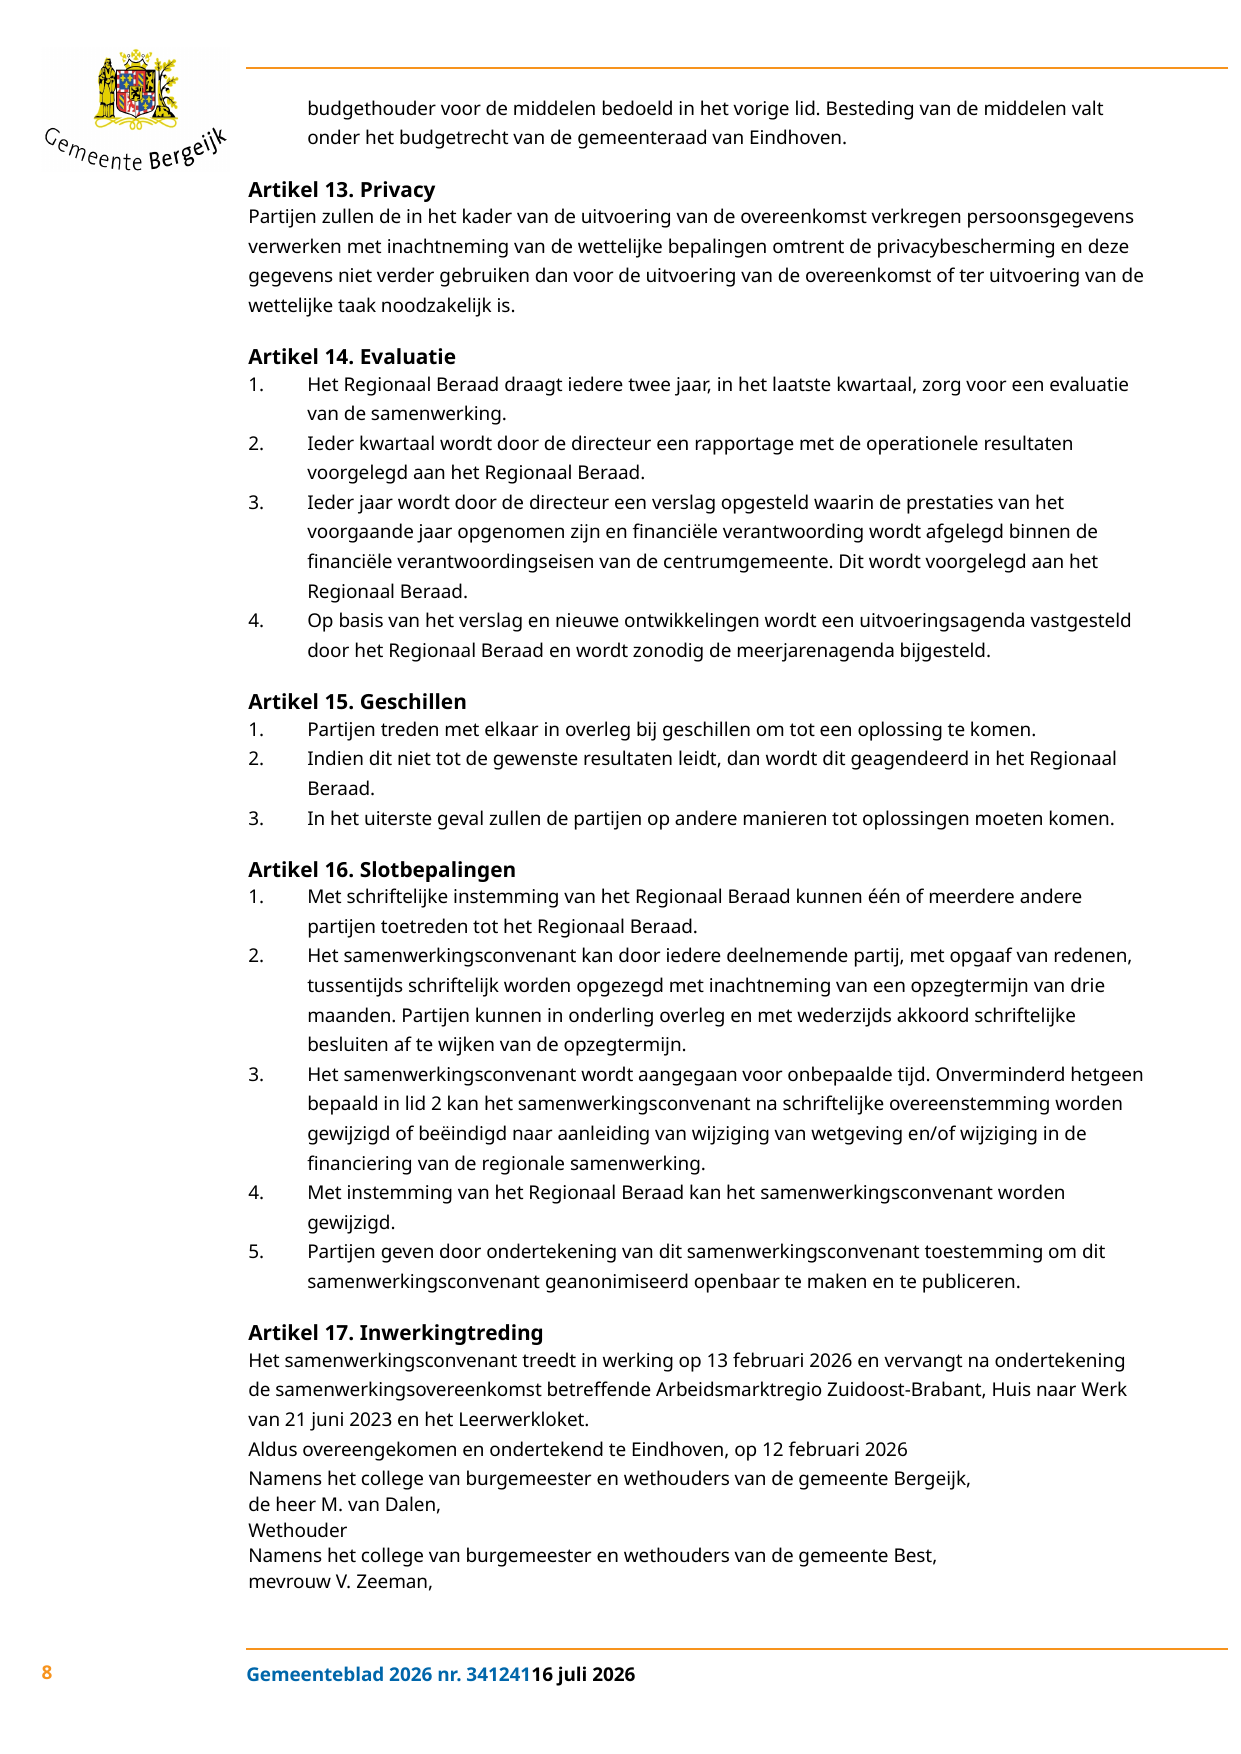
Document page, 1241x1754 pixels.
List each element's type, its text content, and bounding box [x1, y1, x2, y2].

list Met schriftelijke instemming van het Regionaal Beraad kunnen één of meerdere andere partijen toetreden tot het Regionaal Beraad. [248, 883, 1152, 939]
text Het samenwerkingsconvenant treedt in werking op 13 februari 2026 en vervangt na ondertekening de samenwerkingsovereenkomst betreffende Arbeidsmarktregio Zuidoost-Brabant, Huis naar Werk van 21 juni 2023 en het Leerwerkloket. [248, 1347, 1152, 1432]
list Partijen treden met elkaar in overleg bij geschillen om tot een oplossing te komen. [248, 716, 1152, 742]
list Op basis van het verslag en nieuwe ontwikkelingen wordt een uitvoeringsagenda vastgesteld door het Regionaal Beraad en wordt zonodig de meerjarenagenda bijgesteld. [248, 607, 1152, 663]
text Artikel 13. Privacy [248, 175, 1152, 203]
text Aldus overeengekomen en ondertekend te Eindhoven, op 12 februari 2026 [248, 1436, 1152, 1461]
text de heer M. van Dalen, [248, 1491, 1152, 1517]
text Artikel 14. Evaluatie [248, 342, 1152, 371]
list Indien dit niet tot de gewenste resultaten leidt, dan wordt dit geagendeerd in het Regionaal Beraad. [248, 746, 1152, 801]
list Ieder jaar wordt door de directeur een verslag opgesteld waarin de prestaties van het voorgaande jaar opgenomen zijn en financiële verantwoording wordt afgelegd binnen de financiële verantwoordingseisen van de centrumgemeente. Dit wordt voorgelegd aan het Regionaal Beraad. [248, 489, 1152, 604]
list Het Regionaal Beraad draagt iedere twee jaar, in het laatste kwartaal, zorg voor een evaluatie van de samenwerking. [248, 371, 1152, 426]
picture [41, 47, 231, 172]
list Het samenwerkingsconvenant kan door iedere deelnemende partij, met opgaaf van redenen, tussentijds schriftelijk worden opgezegd met inachtneming van een opzegtermijn van drie maanden. Partijen kunnen in onderling overleg en met wederzijds akkoord schriftelijke besluiten af te wijken van de opzegtermijn. [248, 943, 1152, 1057]
list Met instemming van het Regionaal Beraad kan het samenwerkingsconvenant worden gewijzigd. [248, 1179, 1152, 1235]
text Artikel 16. Slotbepalingen [248, 855, 1152, 883]
text Partijen zullen de in het kader van de uitvoering van de overeenkomst verkregen persoonsgegevens verwerken met inachtneming van de wettelijke bepalingen omtrent de privacybescherming en deze gegevens niet verder gebruiken dan voor de uitvoering van de overeenkomst of ter uitvoering van de wettelijke taak noodzakelijk is. [248, 203, 1152, 318]
list Partijen geven door ondertekening van dit samenwerkingsconvenant toestemming om dit samenwerkingsconvenant geanonimiseerd openbaar te maken en te publiceren. [248, 1238, 1152, 1294]
text Artikel 15. Geschillen [248, 687, 1152, 716]
list budgethouder voor de middelen bedoeld in het vorige lid. Besteding van de middelen valt onder het budgetrecht van de gemeenteraad van Eindhoven. [248, 95, 1152, 150]
text Artikel 17. Inwerkingtreding [248, 1318, 1152, 1347]
text Namens het college van burgemeester en wethouders van de gemeente Best, [248, 1542, 1152, 1568]
text Namens het college van burgemeester en wethouders van de gemeente Bergeijk, [248, 1465, 1152, 1491]
list Ieder kwartaal wordt door de directeur een rapportage met de operationele resultaten voorgelegd aan het Regionaal Beraad. [248, 430, 1152, 485]
text Wethouder [248, 1517, 1152, 1542]
text mevrouw V. Zeeman, [248, 1568, 1152, 1594]
list In het uiterste geval zullen de partijen op andere manieren tot oplossingen moeten komen. [248, 805, 1152, 830]
list Het samenwerkingsconvenant wordt aangegaan voor onbepaalde tijd. Onverminderd hetgeen bepaald in lid 2 kan het samenwerkingsconvenant na schriftelijke overeenstemming worden gewijzigd of beëindigd naar aanleiding van wijziging van wetgeving en/of wijziging in de financiering van de regionale samenwerking. [248, 1061, 1152, 1176]
